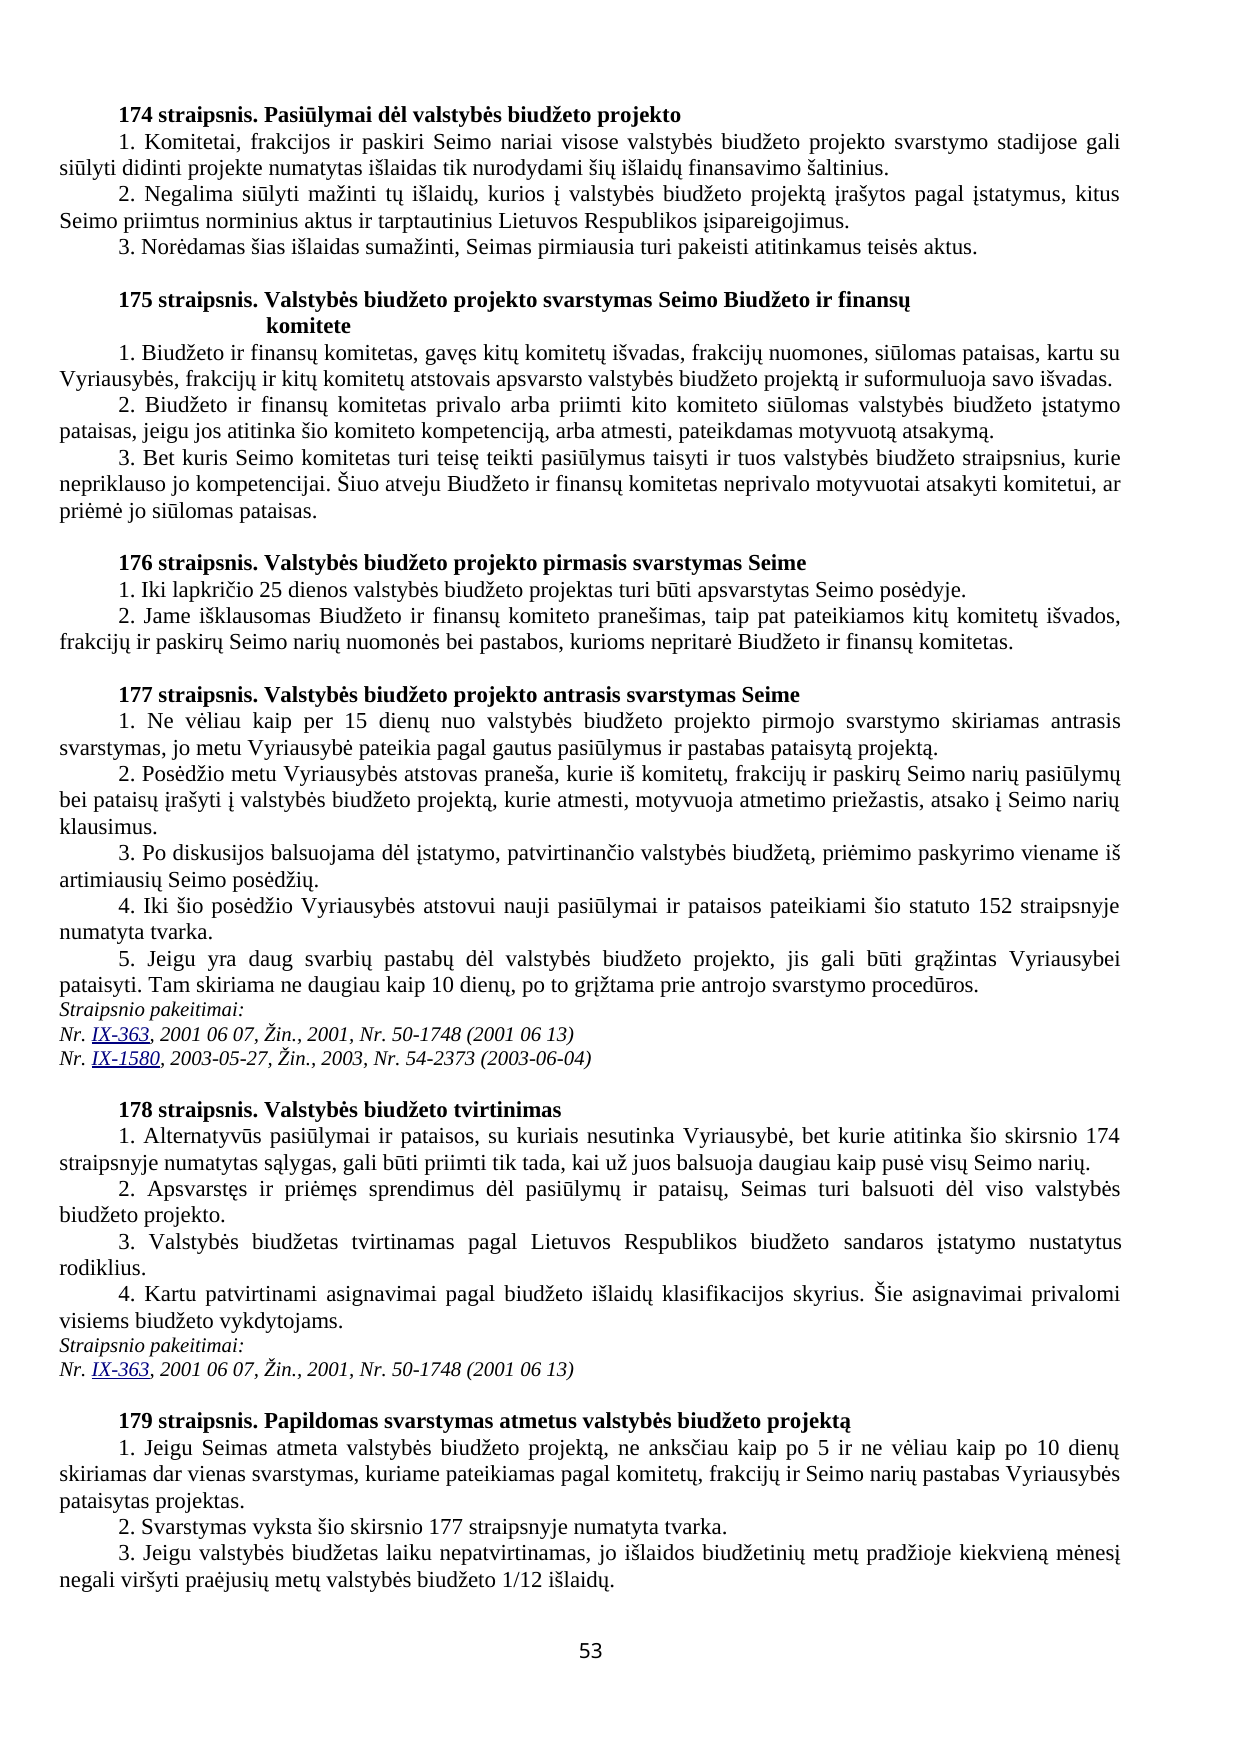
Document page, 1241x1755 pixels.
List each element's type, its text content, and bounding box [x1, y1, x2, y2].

text 178 straipsnis. Valstybės biudžeto tvirtinimas [59, 1096, 1122, 1122]
text 175 straipsnis. Valstybės biudžeto projekto svarstymas Seimo Biudžeto ir finansų [118, 286, 1122, 312]
text 2. Biudžeto ir finansų komitetas privalo arba priimti kito komiteto siūlomas valstybės biudžeto įstatymo pataisas, jeigu jos atitinka šio komiteto kompetenciją, arba atmesti, pateikdamas motyvuotą atsakymą. [59, 391, 1122, 444]
text Straipsnio pakeitimai: [59, 1333, 1122, 1357]
text Nr. IX-363, 2001 06 07, Žin., 2001, Nr. 50-1748 (2001 06 13) [59, 1021, 1122, 1046]
text 174 straipsnis. Pasiūlymai dėl valstybės biudžeto projekto [59, 101, 1122, 128]
text 2. Posėdžio metu Vyriausybės atstovas praneša, kurie iš komitetų, frakcijų ir paskirų Seimo narių pasiūlymų bei pataisų įrašyti į valstybės biudžeto projektą, kurie atmesti, motyvuoja atmetimo priežastis, atsako į Seimo narių klausimus. [59, 760, 1122, 839]
text 176 straipsnis. Valstybės biudžeto projekto pirmasis svarstymas Seime [59, 549, 1122, 576]
text Straipsnio pakeitimai: [59, 997, 1122, 1021]
text 3. Bet kuris Seimo komitetas turi teisę teikti pasiūlymus taisyti ir tuos valstybės biudžeto straipsnius, kurie nepriklauso jo kompetencijai. Šiuo atveju Biudžeto ir finansų komitetas neprivalo motyvuotai atsakyti komitetui, ar priėmė jo siūlomas pataisas. [59, 444, 1122, 523]
text Nr. IX-363, 2001 06 07, Žin., 2001, Nr. 50-1748 (2001 06 13) [59, 1357, 1122, 1381]
text 2. Svarstymas vyksta šio skirsnio 177 straipsnyje numatyta tvarka. [59, 1513, 1122, 1539]
text 1. Biudžeto ir finansų komitetas, gavęs kitų komitetų išvadas, frakcijų nuomones, siūlomas pataisas, kartu su Vyriausybės, frakcijų ir kitų komitetų atstovais apsvarsto valstybės biudžeto projektą ir suformuluoja savo išvadas. [59, 338, 1122, 391]
text 5. Jeigu yra daug svarbių pastabų dėl valstybės biudžeto projekto, jis gali būti grąžintas Vyriausybei pataisyti. Tam skiriama ne daugiau kaip 10 dienų, po to grįžtama prie antrojo svarstymo procedūros. [59, 945, 1122, 997]
text 3. Norėdamas šias išlaidas sumažinti, Seimas pirmiausia turi pakeisti atitinkamus teisės aktus. [59, 233, 1122, 259]
text 1. Komitetai, frakcijos ir paskiri Seimo nariai visose valstybės biudžeto projekto svarstymo stadijose gali siūlyti didinti projekte numatytas išlaidas tik nurodydami šių išlaidų finansavimo šaltinius. [59, 128, 1122, 180]
text 2. Jame išklausomas Biudžeto ir finansų komiteto pranešimas, taip pat pateikiamos kitų komitetų išvados, frakcijų ir paskirų Seimo narių nuomonės bei pastabos, kurioms nepritarė Biudžeto ir finansų komitetas. [59, 602, 1122, 655]
text 3. Jeigu valstybės biudžetas laiku nepatvirtinamas, jo išlaidos biudžetinių metų pradžioje kiekvieną mėnesį negali viršyti praėjusių metų valstybės biudžeto 1/12 išlaidų. [59, 1539, 1122, 1592]
text komitete [266, 312, 1122, 338]
text 179 straipsnis. Papildomas svarstymas atmetus valstybės biudžeto projektą [59, 1408, 1122, 1434]
text 4. Kartu patvirtinami asignavimai pagal biudžeto išlaidų klasifikacijos skyrius. Šie asignavimai privalomi visiems biudžeto vykdytojams. [59, 1280, 1122, 1333]
text 2. Negalima siūlyti mažinti tų išlaidų, kurios į valstybės biudžeto projektą įrašytos pagal įstatymus, kitus Seimo priimtus norminius aktus ir tarptautinius Lietuvos Respublikos įsipareigojimus. [59, 180, 1122, 233]
text 2. Apsvarstęs ir priėmęs sprendimus dėl pasiūlymų ir pataisų, Seimas turi balsuoti dėl viso valstybės biudžeto projekto. [59, 1175, 1122, 1228]
text 3. Po diskusijos balsuojama dėl įstatymo, patvirtinančio valstybės biudžetą, priėmimo paskyrimo viename iš artimiausių Seimo posėdžių. [59, 839, 1122, 892]
text Nr. IX-1580, 2003-05-27, Žin., 2003, Nr. 54-2373 (2003-06-04) [59, 1046, 1122, 1069]
text 1. Iki lapkričio 25 dienos valstybės biudžeto projektas turi būti apsvarstytas Seimo posėdyje. [59, 576, 1122, 602]
text 3. Valstybės biudžetas tvirtinamas pagal Lietuvos Respublikos biudžeto sandaros įstatymo nustatytus rodiklius. [59, 1228, 1122, 1280]
text 1. Alternatyvūs pasiūlymai ir pataisos, su kuriais nesutinka Vyriausybė, bet kurie atitinka šio skirsnio 174 straipsnyje numatytas sąlygas, gali būti priimti tik tada, kai už juos balsuoja daugiau kaip pusė visų Seimo narių. [59, 1122, 1122, 1175]
text 177 straipsnis. Valstybės biudžeto projekto antrasis svarstymas Seime [59, 681, 1122, 707]
text 1. Jeigu Seimas atmeta valstybės biudžeto projektą, ne anksčiau kaip po 5 ir ne vėliau kaip po 10 dienų skiriamas dar vienas svarstymas, kuriame pateikiamas pagal komitetų, frakcijų ir Seimo narių pastabas Vyriausybės pataisytas projektas. [59, 1434, 1122, 1513]
text 4. Iki šio posėdžio Vyriausybės atstovui nauji pasiūlymai ir pataisos pateikiami šio statuto 152 straipsnyje numatyta tvarka. [59, 892, 1122, 945]
text 1. Ne vėliau kaip per 15 dienų nuo valstybės biudžeto projekto pirmojo svarstymo skiriamas antrasis svarstymas, jo metu Vyriausybė pateikia pagal gautus pasiūlymus ir pastabas pataisytą projektą. [59, 707, 1122, 760]
